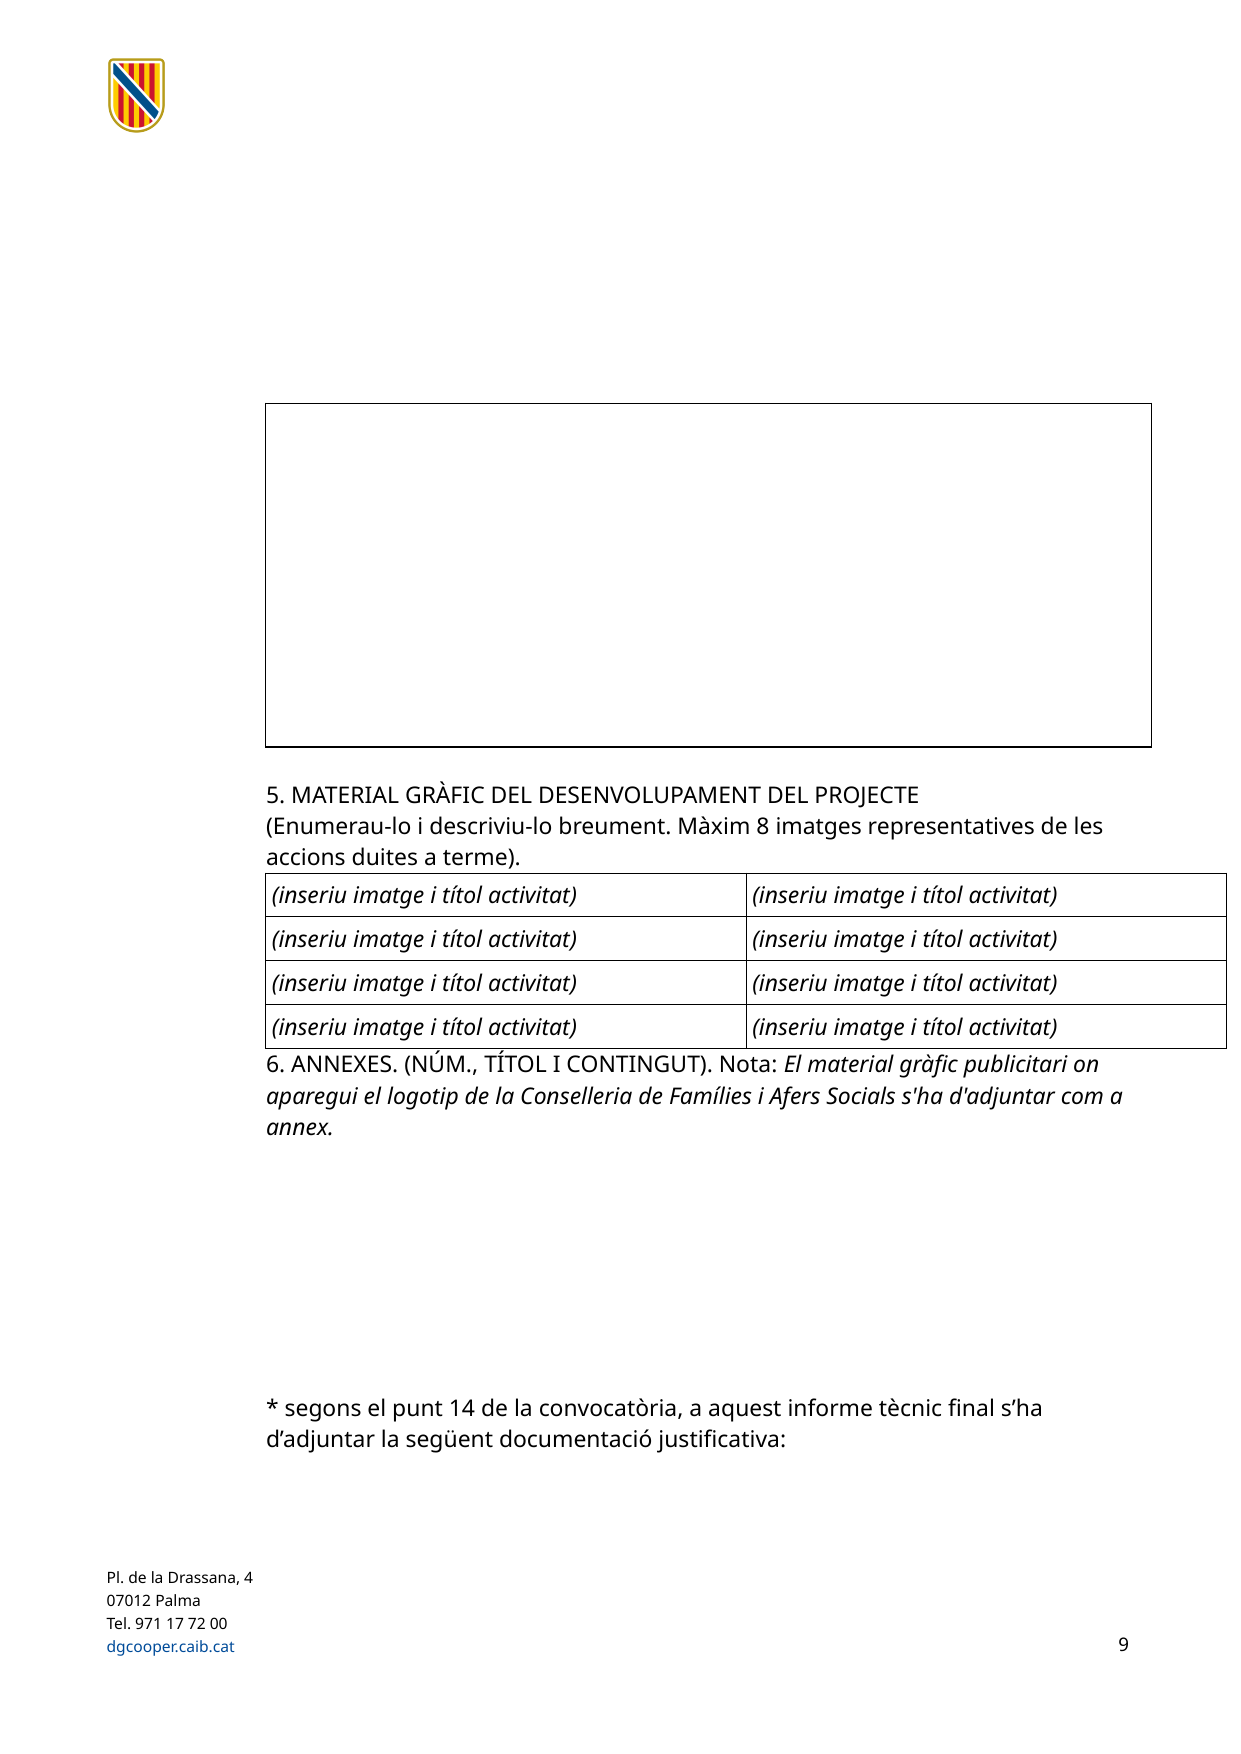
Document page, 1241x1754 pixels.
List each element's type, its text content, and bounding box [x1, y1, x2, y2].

text 6. ANNEXES. (NÚM., TÍTOL I CONTINGUT). Nota: El material gràfic publicitari on aparegui el logotip de la Conselleria de Famílies i Afers Socials s'ha d'adjuntar com a annex. [266, 1049, 1152, 1142]
table_cell (inseriu imatge i títol activitat) [266, 1005, 746, 1047]
table_cell (inseriu imatge i títol activitat) [747, 961, 1226, 1004]
table_cell (inseriu imatge i títol activitat) [266, 961, 746, 1004]
table_cell (inseriu imatge i títol activitat) [747, 917, 1226, 960]
table_header [266, 404, 1151, 746]
table_header (inseriu imatge i títol activitat) [747, 874, 1226, 916]
table_cell (inseriu imatge i títol activitat) [747, 1005, 1226, 1047]
picture [90, 30, 183, 161]
table_cell (inseriu imatge i títol activitat) [266, 917, 746, 960]
table_header (inseriu imatge i títol activitat) [266, 874, 746, 916]
text 5. MATERIAL GRÀFIC DEL DESENVOLUPAMENT DEL PROJECTE (Enumerau-lo i descriviu-lo breument. Màxim 8 imatges representatives de les accions duites a terme). [266, 779, 1152, 872]
text * segons el punt 14 de la convocatòria, a aquest informe tècnic final s’ha d’adjuntar la següent documentació justificativa: [266, 1392, 1152, 1455]
